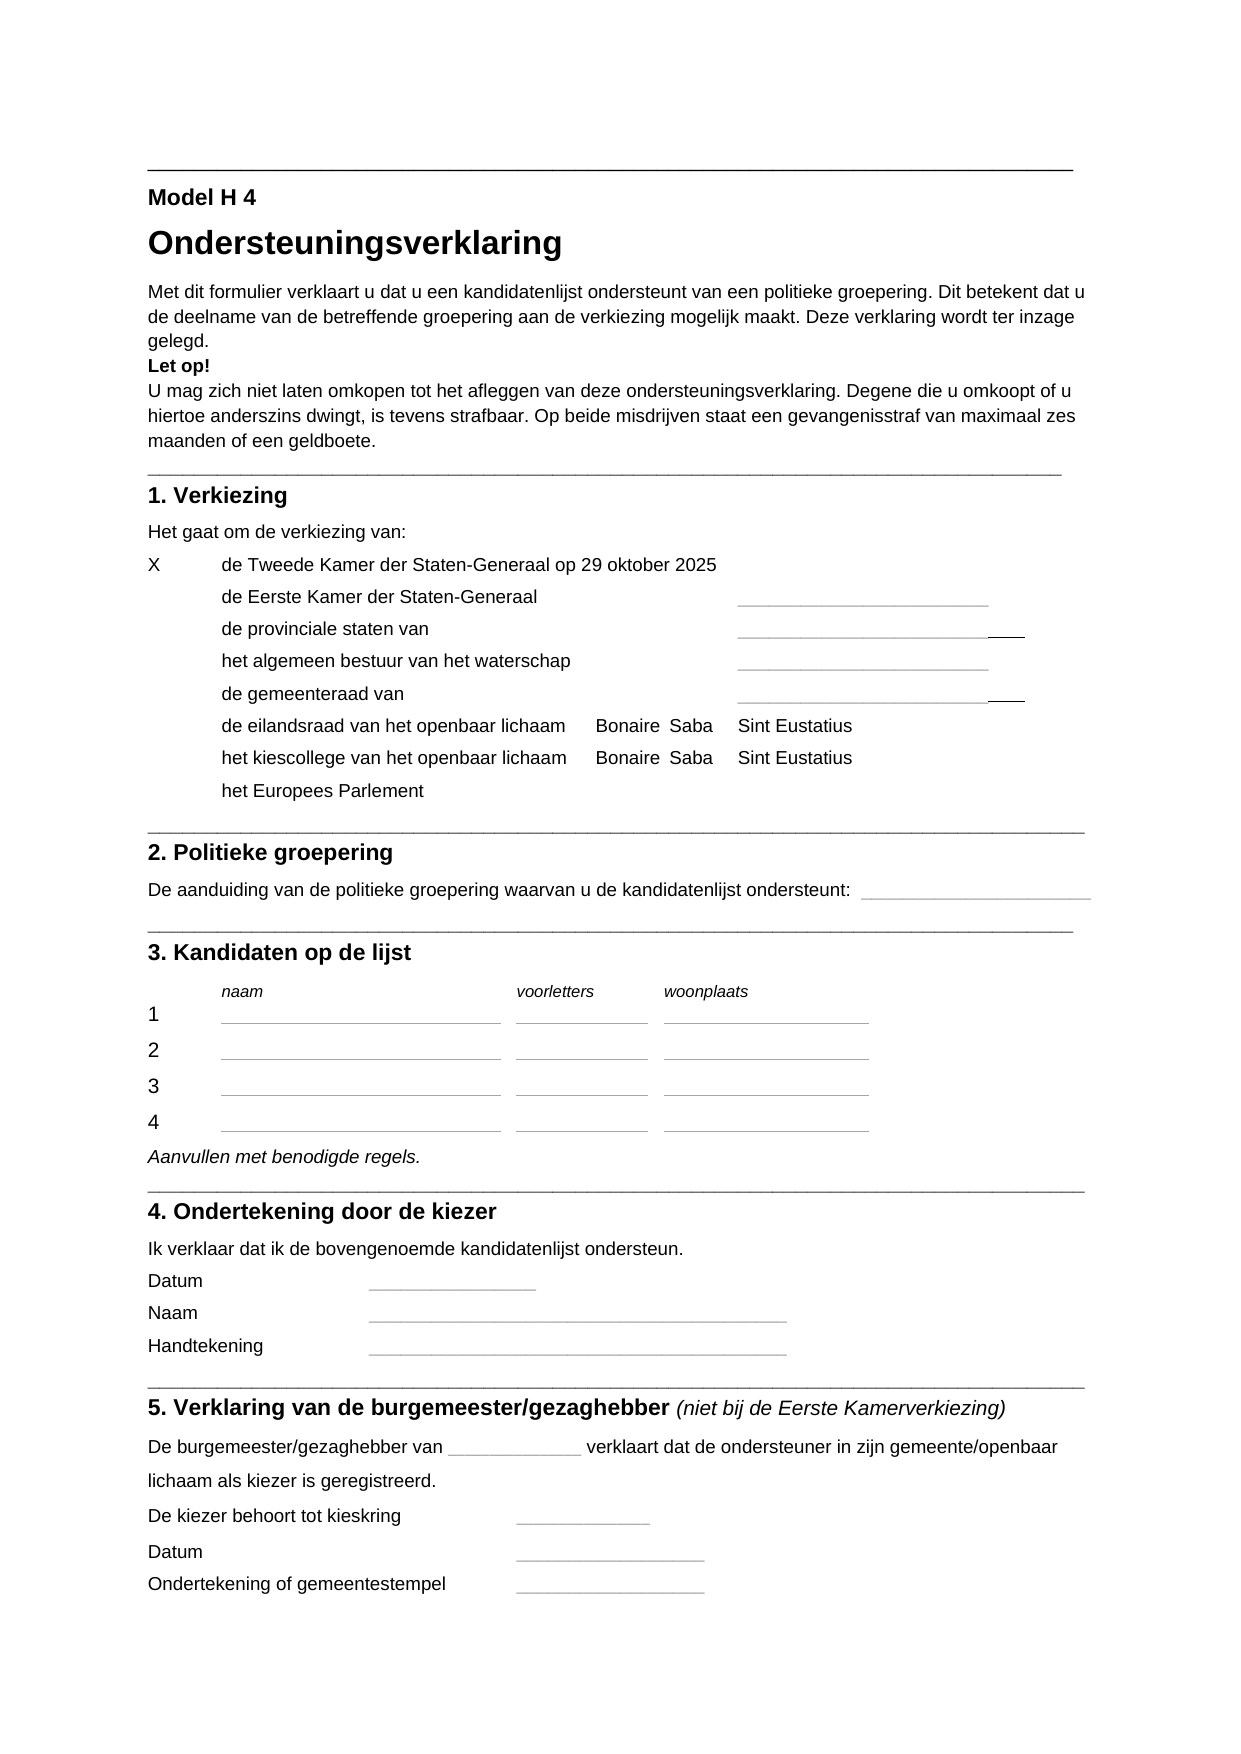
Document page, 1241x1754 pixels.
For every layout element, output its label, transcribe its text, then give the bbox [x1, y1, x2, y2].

subtitle 1. Verkiezing [148, 482, 1106, 508]
text _________________________________________________________________________________ [148, 1367, 1106, 1391]
text X de Tweede Kamer der Staten-Generaal op 29 oktober 2025 [148, 553, 1106, 575]
text _________________________________________________________________________________ [148, 812, 1106, 836]
text ________________________________________________________________________________ [148, 911, 1106, 935]
text De aanduiding van de politieke groepering waarvan u de kandidatenlijst ondersteunt: ______________________ [148, 879, 1106, 900]
subtitle Ondersteuningsverklaring [148, 223, 1106, 261]
subtitle Let op! [148, 355, 1106, 377]
text De burgemeester/gezaghebber van ________________ verklaart dat de ondersteuner in zijn gemeente/openbaar lichaam als kiezer is geregistreerd. [148, 1434, 1106, 1491]
text het Europees Parlement [148, 779, 1106, 801]
text 2 [148, 1038, 1106, 1062]
subtitle 4. Ondertekening door de kiezer [148, 1198, 1106, 1224]
text Naam ________________________________________ [148, 1302, 1106, 1324]
text Datum ________________ [148, 1270, 1106, 1291]
text naam voorletters woonplaats [148, 978, 1106, 1002]
subtitle 2. Politieke groepering [148, 839, 1106, 866]
text de gemeenteraad van ________________________ [148, 683, 1106, 704]
text Met dit formulier verklaart u dat u een kandidatenlijst ondersteunt van een politieke groepering. Dit betekent dat u de deelname van de betreffende groepering aan de verkiezing mogelijk maakt. Deze verklaring wordt ter inzage gelegd. [148, 281, 1106, 352]
text _______________________________________________________________________________ [148, 454, 1106, 478]
text het kiescollege van het openbaar lichaam Bonaire Saba Sint Eustatius [148, 747, 1106, 769]
text Het gaat om de verkiezing van: [148, 521, 1106, 543]
text het algemeen bestuur van het waterschap ________________________ [148, 650, 1106, 672]
text Handtekening ________________________________________ [148, 1334, 1106, 1356]
text 4 [148, 1110, 1106, 1134]
text 3 [148, 1074, 1106, 1098]
text de eilandsraad van het openbaar lichaam Bonaire Saba Sint Eustatius [148, 715, 1106, 736]
text U mag zich niet laten omkopen tot het afleggen van deze ondersteuningsverklaring. Degene die u omkoopt of u hiertoe anderszins dwingt, is tevens strafbaar. Op beide misdrijven staat een gevangenisstraf van maximaal zes maanden of een geldboete. [148, 380, 1106, 451]
text De kiezer behoort tot kieskring ________________ [148, 1502, 1106, 1528]
text Aanvullen met benodigde regels. [148, 1146, 1106, 1167]
text Datum __________________ [148, 1540, 1106, 1562]
subtitle 3. Kandidaten op de lijst [148, 938, 1106, 965]
text ________________________________________________________________________________ [148, 148, 1106, 172]
subtitle 5. Verklaring van de burgemeester/gezaghebber (niet bij de Eerste Kamerverkiezing) [148, 1394, 1106, 1421]
text 1 [148, 1002, 1106, 1026]
text _________________________________________________________________________________ [148, 1171, 1106, 1194]
text Ik verklaar dat ik de bovengenoemde kandidatenlijst ondersteun. [148, 1237, 1106, 1259]
text Ondertekening of gemeentestempel __________________ [148, 1573, 1106, 1594]
text de Eerste Kamer der Staten-Generaal ________________________ [148, 586, 1106, 607]
text de provinciale staten van ________________________ [148, 618, 1106, 639]
subtitle Model H 4 [148, 183, 1106, 210]
